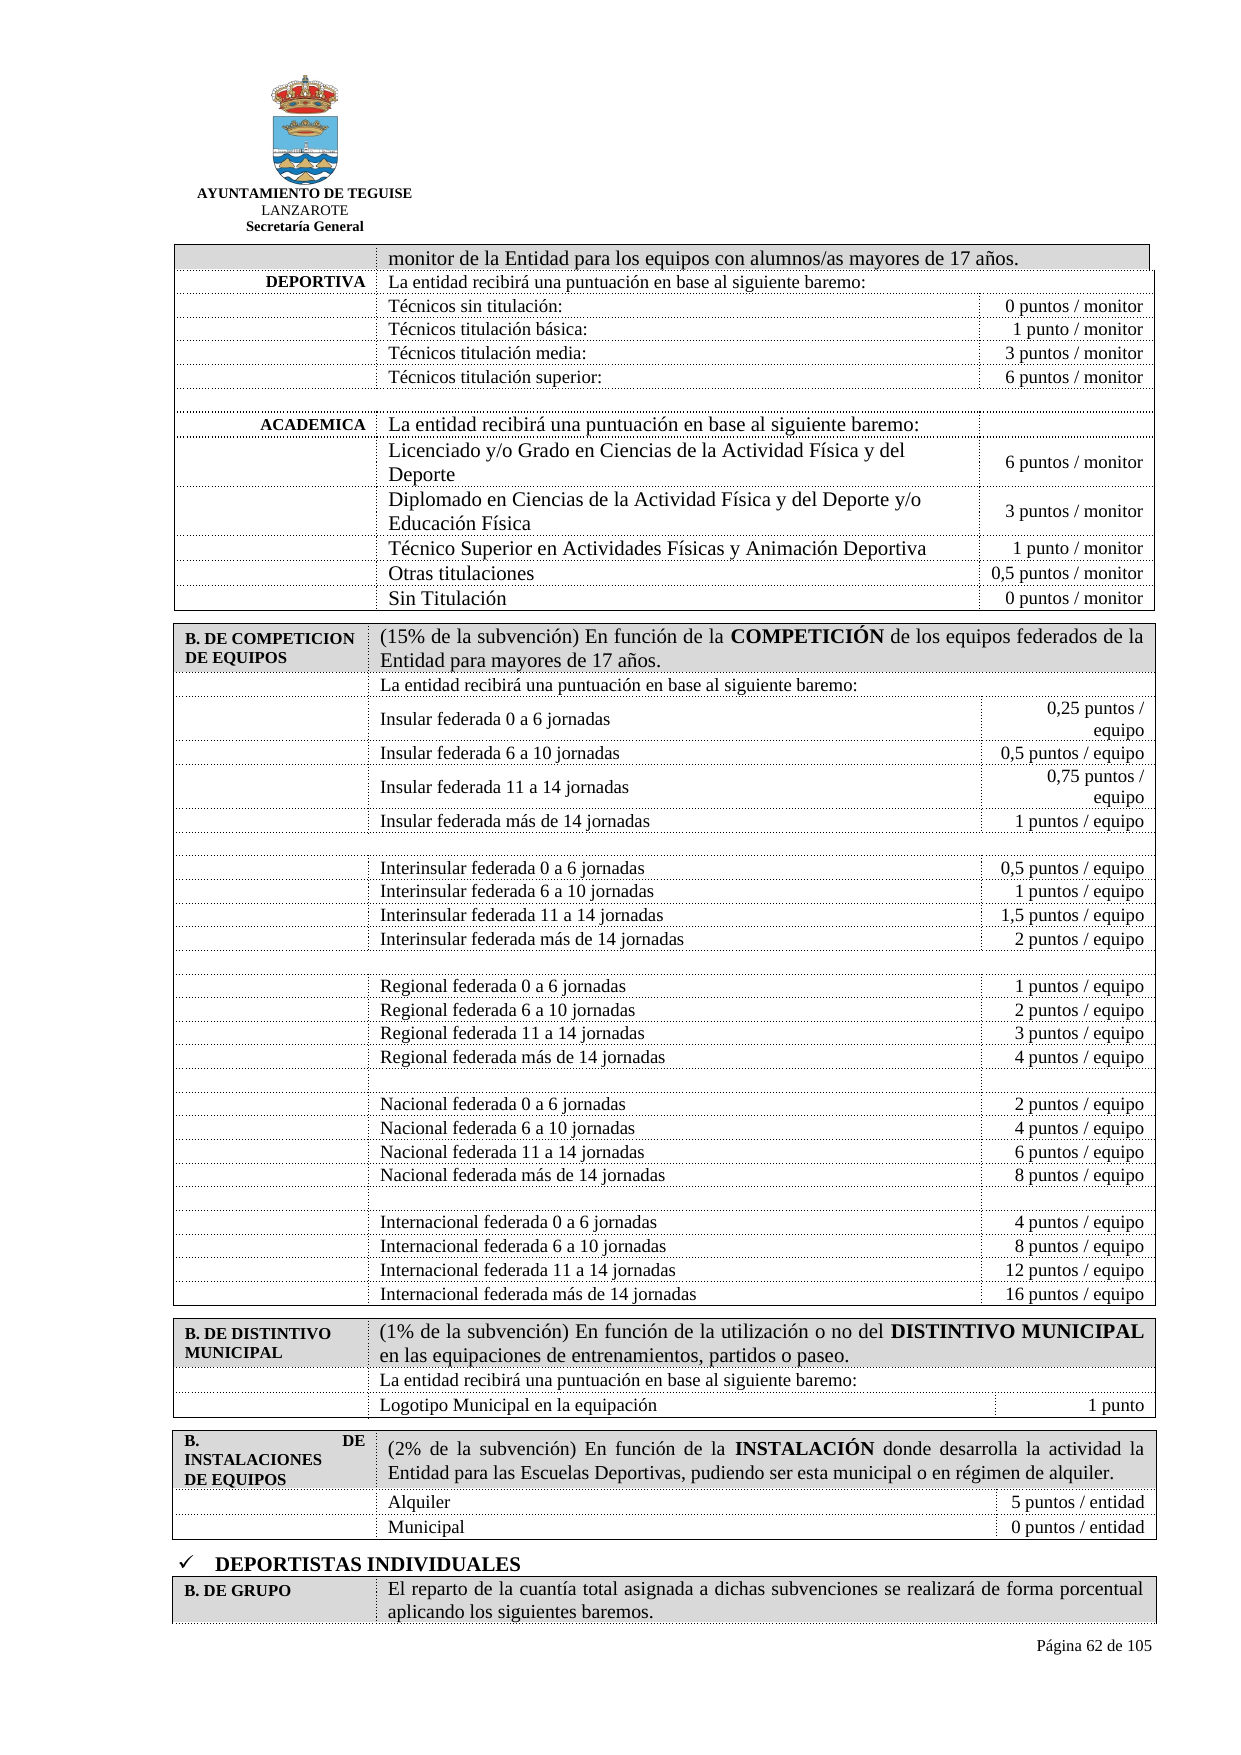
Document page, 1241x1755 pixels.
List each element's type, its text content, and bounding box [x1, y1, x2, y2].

table_cell [982, 1186, 1155, 1210]
table_cell 1 puntos / equipo [982, 879, 1155, 902]
table_cell 4 puntos / equipo [982, 1115, 1155, 1139]
table_cell 8 puntos / equipo [982, 1163, 1155, 1186]
table_cell 2 puntos / equipo [982, 997, 1155, 1021]
table_cell [175, 388, 1154, 411]
table_header B. DE INSTALACIONES DE EQUIPOS [173, 1431, 376, 1488]
table_cell [174, 1163, 369, 1186]
table_cell [175, 436, 377, 486]
table_cell Nacional federada más de 14 jornadas [369, 1163, 982, 1186]
table_cell Internacional federada más de 14 jornadas [369, 1281, 982, 1304]
table_cell [173, 1489, 376, 1513]
table_cell [174, 1281, 369, 1304]
table_cell Internacional federada 11 a 14 jornadas [369, 1257, 982, 1281]
table_cell [174, 672, 369, 696]
table_cell Alquiler [376, 1489, 997, 1513]
table_cell Sin Titulación [377, 585, 979, 610]
table_cell [369, 1068, 982, 1092]
table_cell Técnico Superior en Actividades Físicas y Animación Deportiva [377, 535, 979, 560]
table_cell Regional federada más de 14 jornadas [369, 1044, 982, 1068]
table_cell [174, 1234, 369, 1257]
table_cell La entidad recibirá una puntuación en base al siguiente baremo: [368, 1367, 1155, 1392]
table_cell [174, 740, 369, 764]
table_cell Interinsular federada 11 a 14 jornadas [369, 903, 982, 926]
table_cell La entidad recibirá una puntuación en base al siguiente baremo: [377, 270, 1154, 293]
table_cell [175, 560, 377, 585]
table_cell Regional federada 6 a 10 jornadas [369, 997, 982, 1021]
table_cell [174, 696, 369, 740]
table_cell 3 puntos / monitor [979, 340, 1154, 364]
table_cell 1 puntos / equipo [982, 808, 1155, 832]
table_cell 0,25 puntos / equipo [982, 696, 1155, 740]
table_cell Internacional federada 0 a 6 jornadas [369, 1210, 982, 1233]
table_cell [982, 1068, 1155, 1092]
table_cell [369, 1186, 982, 1210]
table_header [175, 245, 377, 269]
table_cell 2 puntos / equipo [982, 926, 1155, 950]
table_cell Insular federada 0 a 6 jornadas [369, 696, 982, 740]
table_cell [175, 293, 377, 317]
table_cell 12 puntos / equipo [982, 1257, 1155, 1281]
table_cell 1 punto / monitor [979, 535, 1154, 560]
table_cell 1,5 puntos / equipo [982, 903, 1155, 926]
table_cell Otras titulaciones [377, 560, 979, 585]
table_cell Logotipo Municipal en la equipación [368, 1392, 996, 1417]
table_header (2% de la subvención) En función de la INSTALACIÓN donde desarrolla la actividad la Entidad para las Escuelas Deportivas, pudiendo ser esta municipal o en régimen de alquiler. [376, 1431, 1156, 1488]
table_header B. DE DISTINTIVO MUNICIPAL [174, 1319, 368, 1367]
table_cell Técnicos sin titulación: [377, 293, 979, 317]
table_cell Regional federada 11 a 14 jornadas [369, 1021, 982, 1044]
table_cell Técnicos titulación media: [377, 340, 979, 364]
table_cell Insular federada 11 a 14 jornadas [369, 764, 982, 808]
table_cell [174, 997, 369, 1021]
table_cell 1 punto / monitor [979, 317, 1154, 340]
table_cell La entidad recibirá una puntuación en base al siguiente baremo: [369, 672, 1155, 696]
table_cell Interinsular federada 6 a 10 jornadas [369, 879, 982, 902]
table_cell [174, 1367, 368, 1392]
table_cell [174, 1139, 369, 1163]
table_cell 0 puntos / entidad [997, 1514, 1156, 1539]
table_cell 0,5 puntos / monitor [979, 560, 1154, 585]
table_cell 1 puntos / equipo [982, 974, 1155, 997]
table_header B. DE GRUPO [173, 1577, 376, 1622]
table_cell Diplomado en Ciencias de la Actividad Física y del Deporte y/o Educación Física [377, 486, 979, 535]
table_header El reparto de la cuantía total asignada a dichas subvenciones se realizará de forma porcentual aplicando los siguientes baremos. [376, 1577, 1156, 1622]
table_cell 16 puntos / equipo [982, 1281, 1155, 1304]
table_cell Interinsular federada 0 a 6 jornadas [369, 855, 982, 879]
table_cell [174, 1021, 369, 1044]
table_cell [174, 1186, 369, 1210]
table_cell Internacional federada 6 a 10 jornadas [369, 1234, 982, 1257]
table_cell 8 puntos / equipo [982, 1234, 1155, 1257]
table_cell [174, 764, 369, 808]
table_cell 5 puntos / entidad [997, 1489, 1156, 1513]
table_cell [175, 340, 377, 364]
table_cell [174, 1044, 369, 1068]
table_cell Municipal [376, 1514, 997, 1539]
table_cell [174, 903, 369, 926]
table_cell [174, 1092, 369, 1115]
table_cell 4 puntos / equipo [982, 1044, 1155, 1068]
table_cell 0,5 puntos / equipo [982, 855, 1155, 879]
list DEPORTISTAS INDIVIDUALES [177, 1552, 1152, 1576]
table_cell [174, 879, 369, 902]
table_cell 0 puntos / monitor [979, 585, 1154, 610]
table_cell [174, 1115, 369, 1139]
table_cell Insular federada más de 14 jornadas [369, 808, 982, 832]
table_cell DEPORTIVA [175, 270, 377, 293]
table_cell Nacional federada 6 a 10 jornadas [369, 1115, 982, 1139]
table_cell La entidad recibirá una puntuación en base al siguiente baremo: [377, 411, 979, 436]
table_header [1150, 244, 1154, 269]
table_cell [979, 411, 1154, 436]
table_cell Técnicos titulación básica: [377, 317, 979, 340]
table_cell 4 puntos / equipo [982, 1210, 1155, 1233]
table_cell 0 puntos / monitor [979, 293, 1154, 317]
table_cell 0,5 puntos / equipo [982, 740, 1155, 764]
table_cell [175, 317, 377, 340]
table_cell 1 punto [996, 1392, 1155, 1417]
table_cell 3 puntos / equipo [982, 1021, 1155, 1044]
table_cell [174, 855, 369, 879]
table_cell Nacional federada 11 a 14 jornadas [369, 1139, 982, 1163]
table_cell Regional federada 0 a 6 jornadas [369, 974, 982, 997]
table_cell [174, 950, 1155, 973]
table_cell 6 puntos / monitor [979, 436, 1154, 486]
table_cell [174, 1068, 369, 1092]
table_cell 6 puntos / equipo [982, 1139, 1155, 1163]
table_header B. DE COMPETICION DE EQUIPOS [174, 624, 369, 672]
table_header monitor de la Entidad para los equipos con alumnos/as mayores de 17 años. [377, 245, 1149, 269]
table_cell [175, 486, 377, 535]
table_cell [174, 808, 369, 832]
table_cell [174, 1257, 369, 1281]
table_cell [175, 364, 377, 388]
table_cell [174, 832, 1155, 855]
table_cell 0,75 puntos / equipo [982, 764, 1155, 808]
table_header (15% de la subvención) En función de la COMPETICIÓN de los equipos federados de la Entidad para mayores de 17 años. [369, 624, 1155, 672]
table_cell [174, 1392, 368, 1417]
table_cell Insular federada 6 a 10 jornadas [369, 740, 982, 764]
table_cell 3 puntos / monitor [979, 486, 1154, 535]
table_cell 2 puntos / equipo [982, 1092, 1155, 1115]
table_cell 6 puntos / monitor [979, 364, 1154, 388]
table_cell [173, 1514, 376, 1539]
table_cell [175, 585, 377, 610]
table_cell Licenciado y/o Grado en Ciencias de la Actividad Física y del Deporte [377, 436, 979, 486]
table_cell Nacional federada 0 a 6 jornadas [369, 1092, 982, 1115]
table_header (1% de la subvención) En función de la utilización o no del DISTINTIVO MUNICIPAL en las equipaciones de entrenamientos, partidos o paseo. [368, 1319, 1155, 1367]
table_cell [174, 1210, 369, 1233]
table_cell [174, 926, 369, 950]
table_cell ACADEMICA [175, 411, 377, 436]
table_cell [175, 535, 377, 560]
table_cell [174, 974, 369, 997]
table_cell Técnicos titulación superior: [377, 364, 979, 388]
table_cell Interinsular federada más de 14 jornadas [369, 926, 982, 950]
